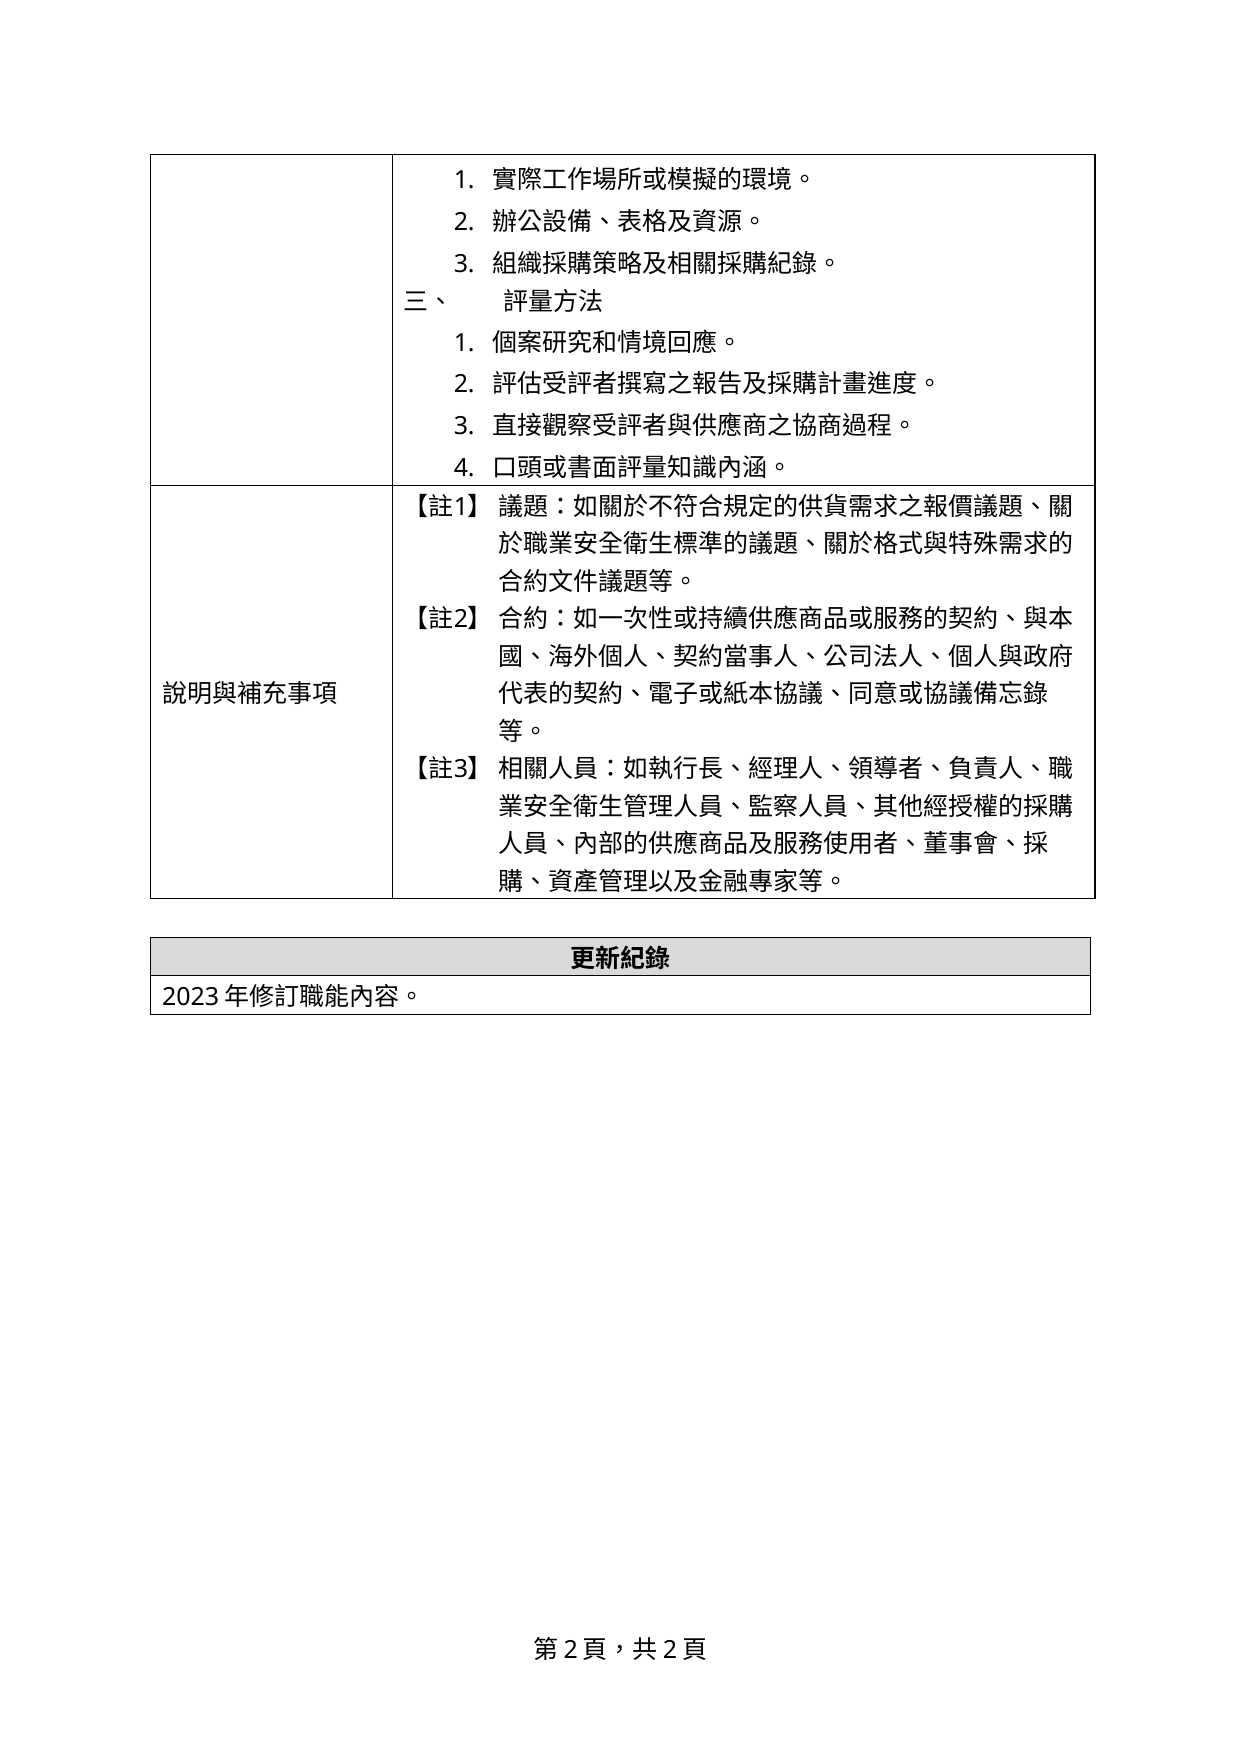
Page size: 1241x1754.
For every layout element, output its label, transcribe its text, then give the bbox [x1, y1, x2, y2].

table_cell 2023年修訂職能內容。 [151, 976, 1090, 1014]
table_cell 評量證據 能與供應商進行協商並達成協議。 能完成與供應商之合約並獲准簽署。 能通知核准與未核准的供應商。 評量情境與資源 實際工作場所或模擬的環境。 辦公設備、表格及資源。 組織採購策略及相關採購紀錄。 評量方法 個案研究和情境回應。 評估受評者撰寫之報告及採購計畫進度。 直接觀察受評者與供應商之協商過程。 口頭或書面評量知識內涵。 [393, 155, 1094, 484]
table_cell [151, 155, 392, 484]
table_cell 說明與補充事項 [151, 486, 392, 898]
table_header 更新紀錄 [151, 938, 1090, 975]
table_cell 議題：如關於不符合規定的供貨需求之報價議題、關於職業安全衛生標準的議題、關於格式與特殊需求的合約文件議題等。 合約：如一次性或持續供應商品或服務的契約、與本國、海外個人、契約當事人、公司法人、個人與政府代表的契約、電子或紙本協議、同意或協議備忘錄等。 相關人員：如執行長、經理人、領導者、負責人、職業安全衛生管理人員、監察人員、其他經授權的採購人員、內部的供應商品及服務使用者、董事會、採購、資產管理以及金融專家等。 [393, 486, 1094, 898]
